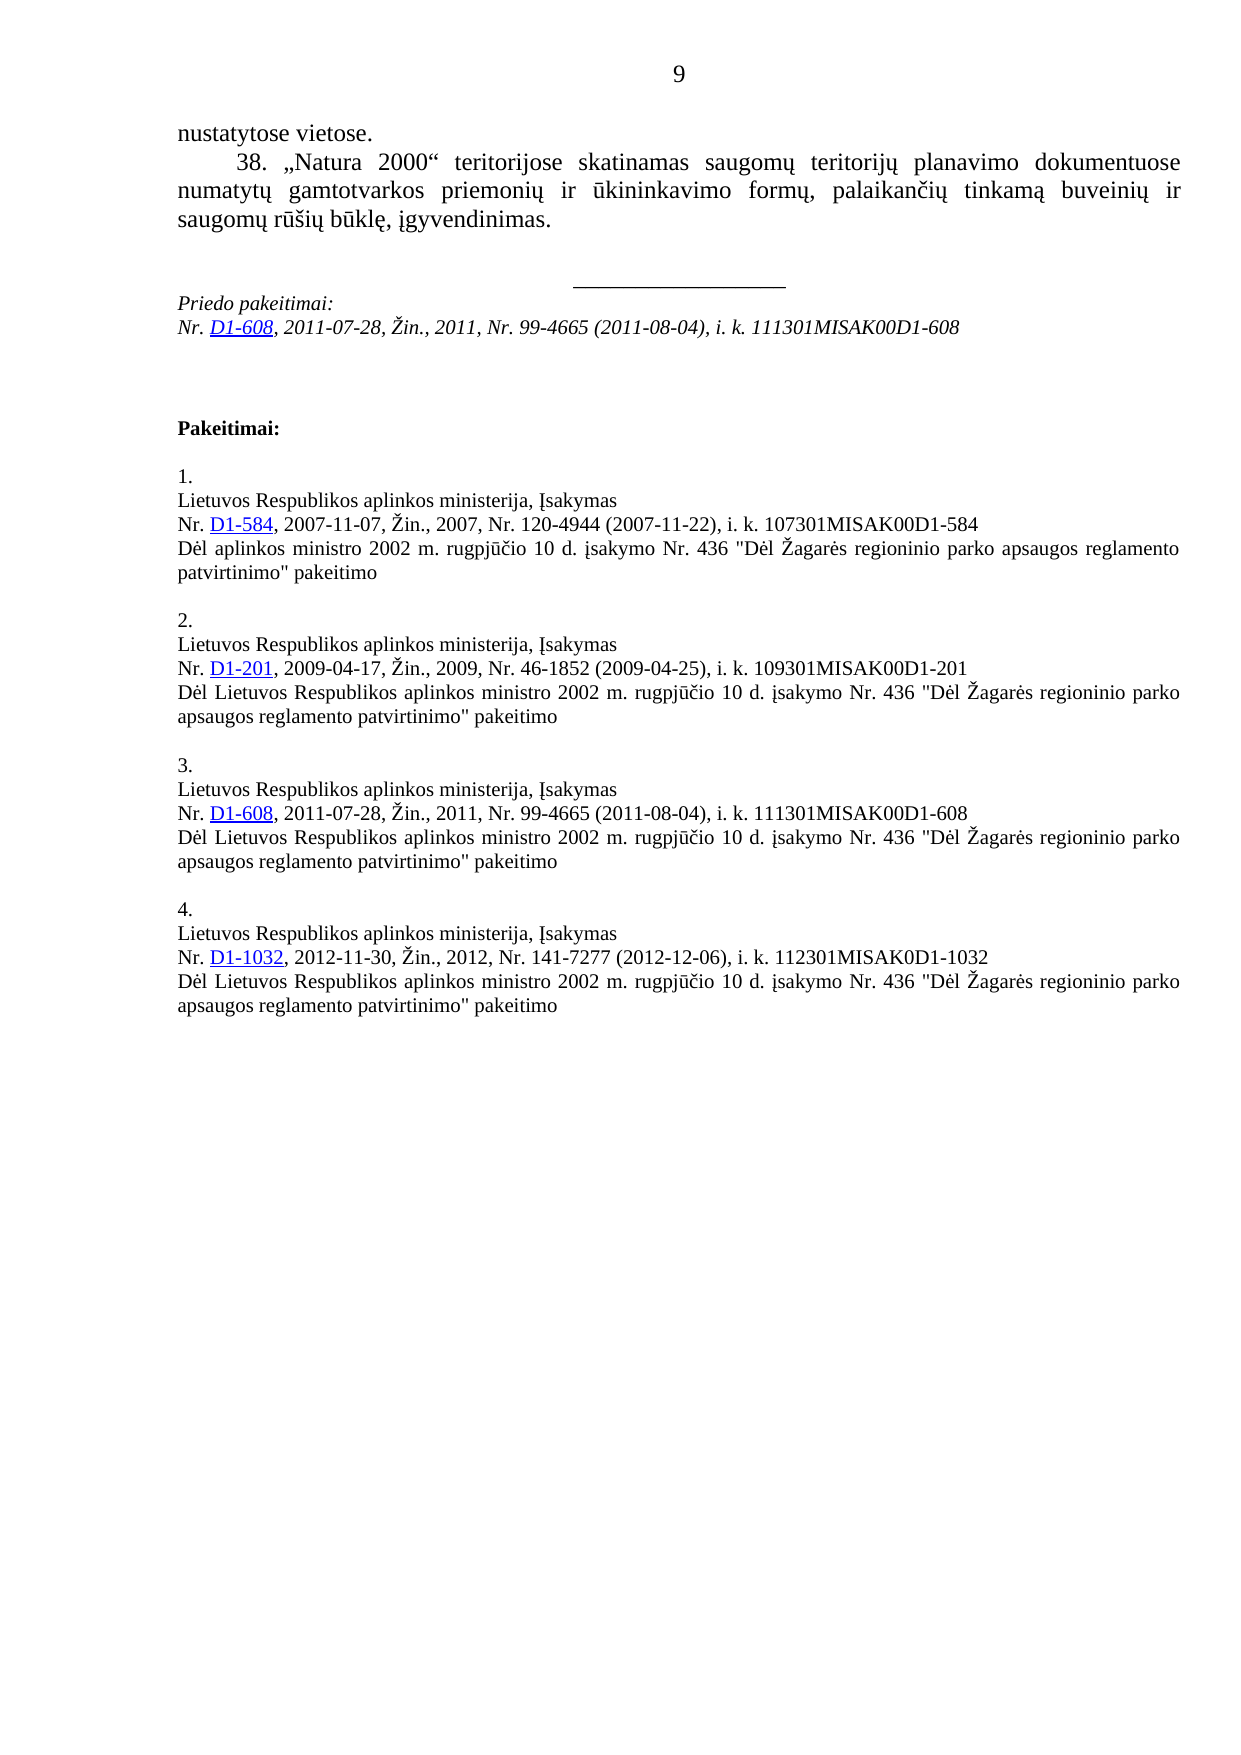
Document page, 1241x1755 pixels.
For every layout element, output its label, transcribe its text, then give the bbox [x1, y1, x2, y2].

text Dėl Lietuvos Respublikos aplinkos ministro 2002 m. rugpjūčio 10 d. įsakymo Nr. 436 "Dėl Žagarės regioninio parko apsaugos reglamento patvirtinimo" pakeitimo [177, 680, 1181, 728]
text 4. [177, 897, 1181, 921]
text 3. [177, 752, 1181, 777]
text Lietuvos Respublikos aplinkos ministerija, Įsakymas [177, 488, 1181, 512]
text Dėl aplinkos ministro 2002 m. rugpjūčio 10 d. įsakymo Nr. 436 "Dėl Žagarės regioninio parko apsaugos reglamento patvirtinimo" pakeitimo [177, 536, 1181, 584]
text nustatytose vietose. [177, 118, 1181, 147]
text 2. [177, 608, 1181, 632]
text _________________ [177, 262, 1181, 291]
text Nr. D1-608, 2011-07-28, Žin., 2011, Nr. 99-4665 (2011-08-04), i. k. 111301MISAK00D1-608 [177, 315, 1181, 339]
text Nr. D1-1032, 2012-11-30, Žin., 2012, Nr. 141-7277 (2012-12-06), i. k. 112301MISAK0D1-1032 [177, 945, 1181, 969]
text Priedo pakeitimai: [177, 291, 1181, 315]
text Dėl Lietuvos Respublikos aplinkos ministro 2002 m. rugpjūčio 10 d. įsakymo Nr. 436 "Dėl Žagarės regioninio parko apsaugos reglamento patvirtinimo" pakeitimo [177, 969, 1181, 1017]
text Dėl Lietuvos Respublikos aplinkos ministro 2002 m. rugpjūčio 10 d. įsakymo Nr. 436 "Dėl Žagarės regioninio parko apsaugos reglamento patvirtinimo" pakeitimo [177, 825, 1181, 873]
text Lietuvos Respublikos aplinkos ministerija, Įsakymas [177, 921, 1181, 945]
text 1. [177, 464, 1181, 488]
text Lietuvos Respublikos aplinkos ministerija, Įsakymas [177, 777, 1181, 801]
text Pakeitimai: [177, 416, 1181, 440]
text Nr. D1-608, 2011-07-28, Žin., 2011, Nr. 99-4665 (2011-08-04), i. k. 111301MISAK00D1-608 [177, 801, 1181, 825]
text 38. „Natura 2000“ teritorijose skatinamas saugomų teritorijų planavimo dokumentuose numatytų gamtotvarkos priemonių ir ūkininkavimo formų, palaikančių tinkamą buveinių ir saugomų rūšių būklę, įgyvendinimas. [177, 147, 1181, 233]
text Nr. D1-201, 2009-04-17, Žin., 2009, Nr. 46-1852 (2009-04-25), i. k. 109301MISAK00D1-201 [177, 656, 1181, 680]
text Lietuvos Respublikos aplinkos ministerija, Įsakymas [177, 632, 1181, 656]
text Nr. D1-584, 2007-11-07, Žin., 2007, Nr. 120-4944 (2007-11-22), i. k. 107301MISAK00D1-584 [177, 512, 1181, 536]
